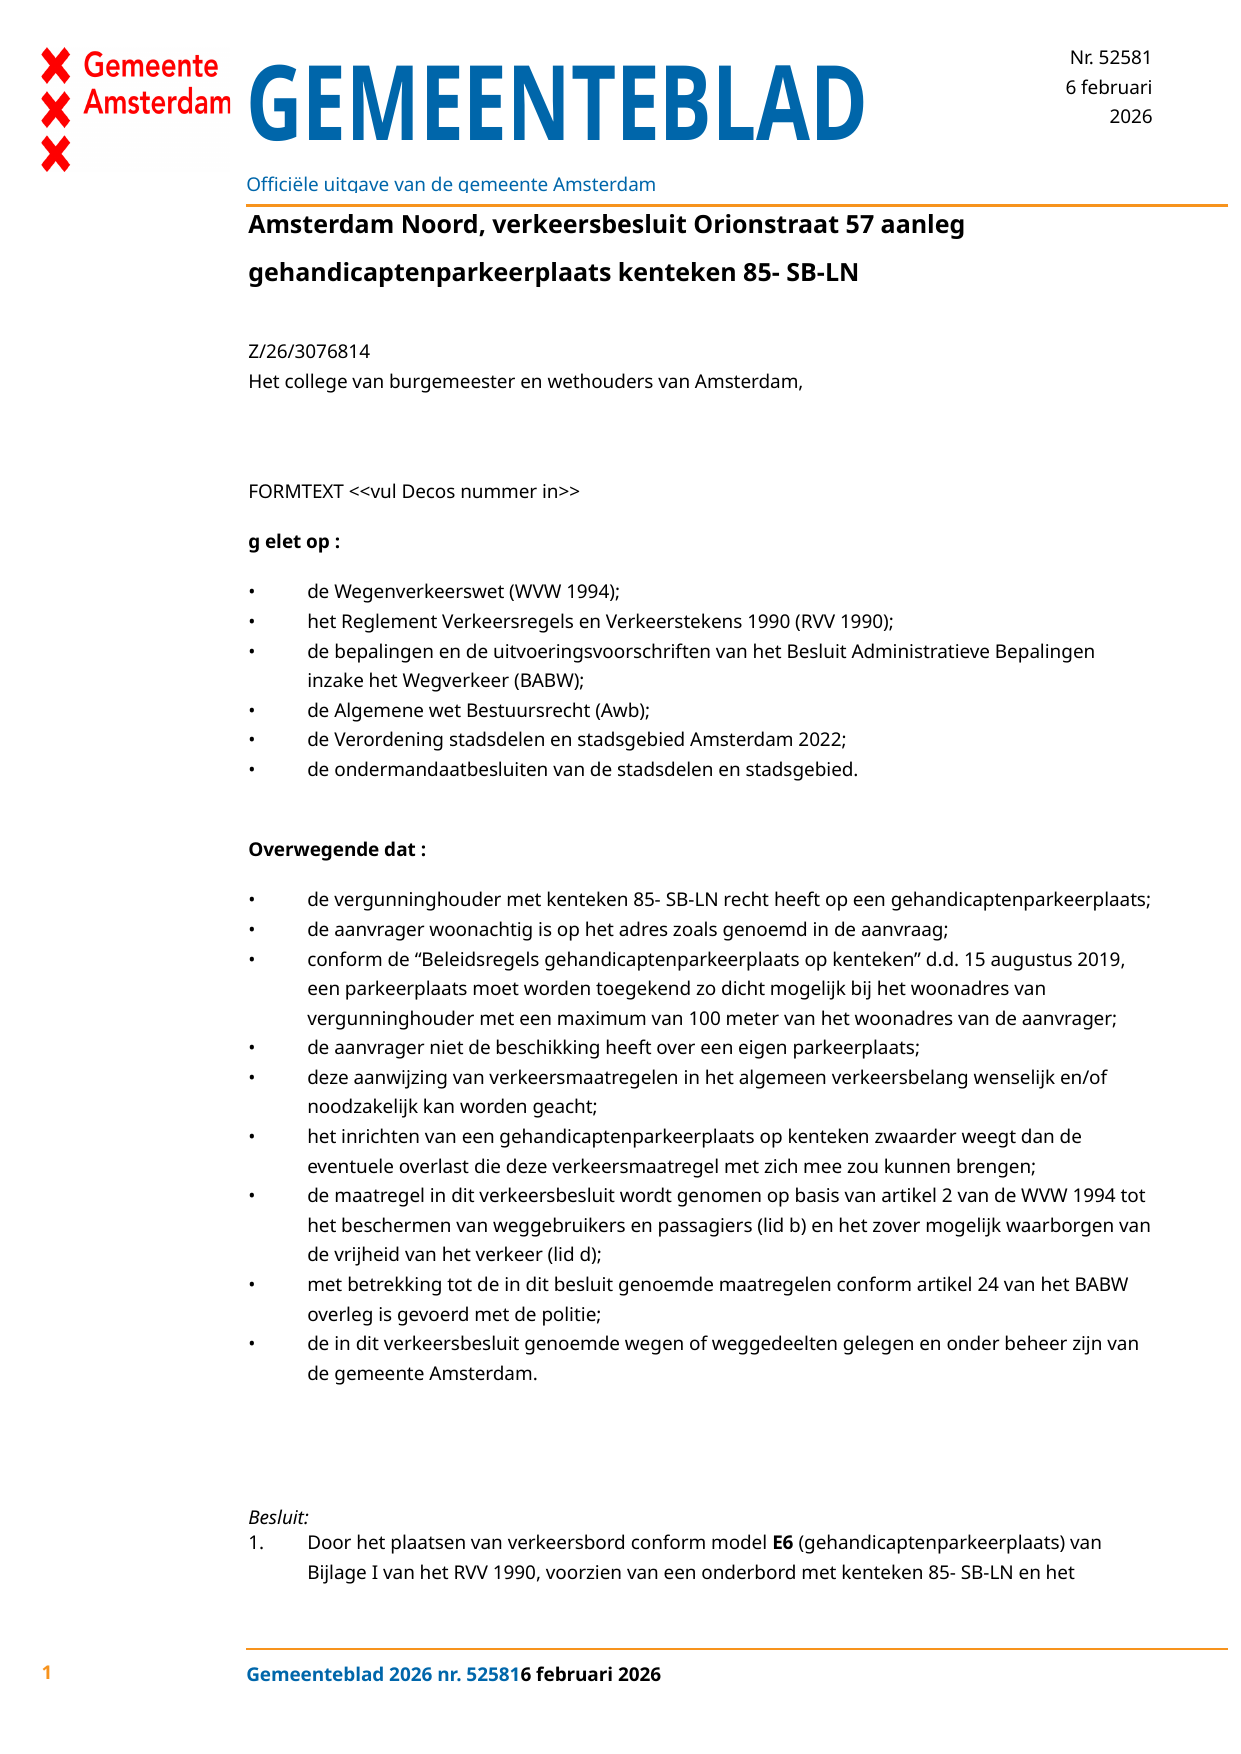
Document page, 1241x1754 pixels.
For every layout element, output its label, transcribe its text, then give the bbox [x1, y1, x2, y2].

list de Verordening stadsdelen en stadsgebied Amsterdam 2022; [248, 727, 1152, 752]
text Overwegende dat : [248, 836, 1152, 862]
text Het college van burgemeester en wethouders van Amsterdam, [248, 368, 1152, 394]
list de Wegenverkeerswet (WVW 1994); [248, 579, 1152, 604]
list het inrichten van een gehandicaptenparkeerplaats op kenteken zwaarder weegt dan de eventuele overlast die deze verkeersmaatregel met zich mee zou kunnen brengen; [248, 1123, 1152, 1178]
text Amsterdam Noord, verkeersbesluit Orionstraat 57 aanleg gehandicaptenparkeerplaats kenteken 85- SB-LN [248, 207, 1152, 288]
list de in dit verkeersbesluit genoemde wegen of weggedeelten gelegen en onder beheer zijn van de gemeente Amsterdam. [248, 1330, 1152, 1386]
text FORMTEXT <<vul Decos nummer in>> [248, 478, 1152, 503]
text g elet op : [248, 528, 1152, 554]
list de maatregel in dit verkeersbesluit wordt genomen op basis van artikel 2 van de WVW 1994 tot het beschermen van weggebruikers en passagiers (lid b) en het zover mogelijk waarborgen van de vrijheid van het verkeer (lid d); [248, 1182, 1152, 1267]
list de vergunninghouder met kenteken 85- SB-LN recht heeft op een gehandicaptenparkeerplaats; [248, 887, 1152, 912]
text Z/26/3076814 [248, 339, 1152, 364]
list de ondermandaatbesluiten van de stadsdelen en stadsgebied. [248, 756, 1152, 782]
list de aanvrager niet de beschikking heeft over een eigen parkeerplaats; [248, 1034, 1152, 1060]
text Besluit: [248, 1504, 1152, 1529]
picture [41, 47, 231, 172]
list met betrekking tot de in dit besluit genoemde maatregelen conform artikel 24 van het BABW overleg is gevoerd met de politie; [248, 1271, 1152, 1326]
list het Reglement Verkeersregels en Verkeerstekens 1990 (RVV 1990); [248, 608, 1152, 634]
list de aanvrager woonachtig is op het adres zoals genoemd in de aanvraag; [248, 916, 1152, 942]
list deze aanwijzing van verkeersmaatregelen in het algemeen verkeersbelang wenselijk en/of noodzakelijk kan worden geacht; [248, 1064, 1152, 1119]
list Door het plaatsen van verkeersbord conform model E6 (gehandicaptenparkeerplaats) van Bijlage I van het RVV 1990, voorzien van een onderbord met kenteken 85- SB-LN en het [248, 1529, 1152, 1585]
list de bepalingen en de uitvoeringsvoorschriften van het Besluit Administratieve Bepalingen inzake het Wegverkeer (BABW); [248, 638, 1152, 693]
list conform de “Beleidsregels gehandicaptenparkeerplaats op kenteken” d.d. 15 augustus 2019, een parkeerplaats moet worden toegekend zo dicht mogelijk bij het woonadres van vergunninghouder met een maximum van 100 meter van het woonadres van de aanvrager; [248, 946, 1152, 1031]
list de Algemene wet Bestuursrecht (Awb); [248, 697, 1152, 723]
